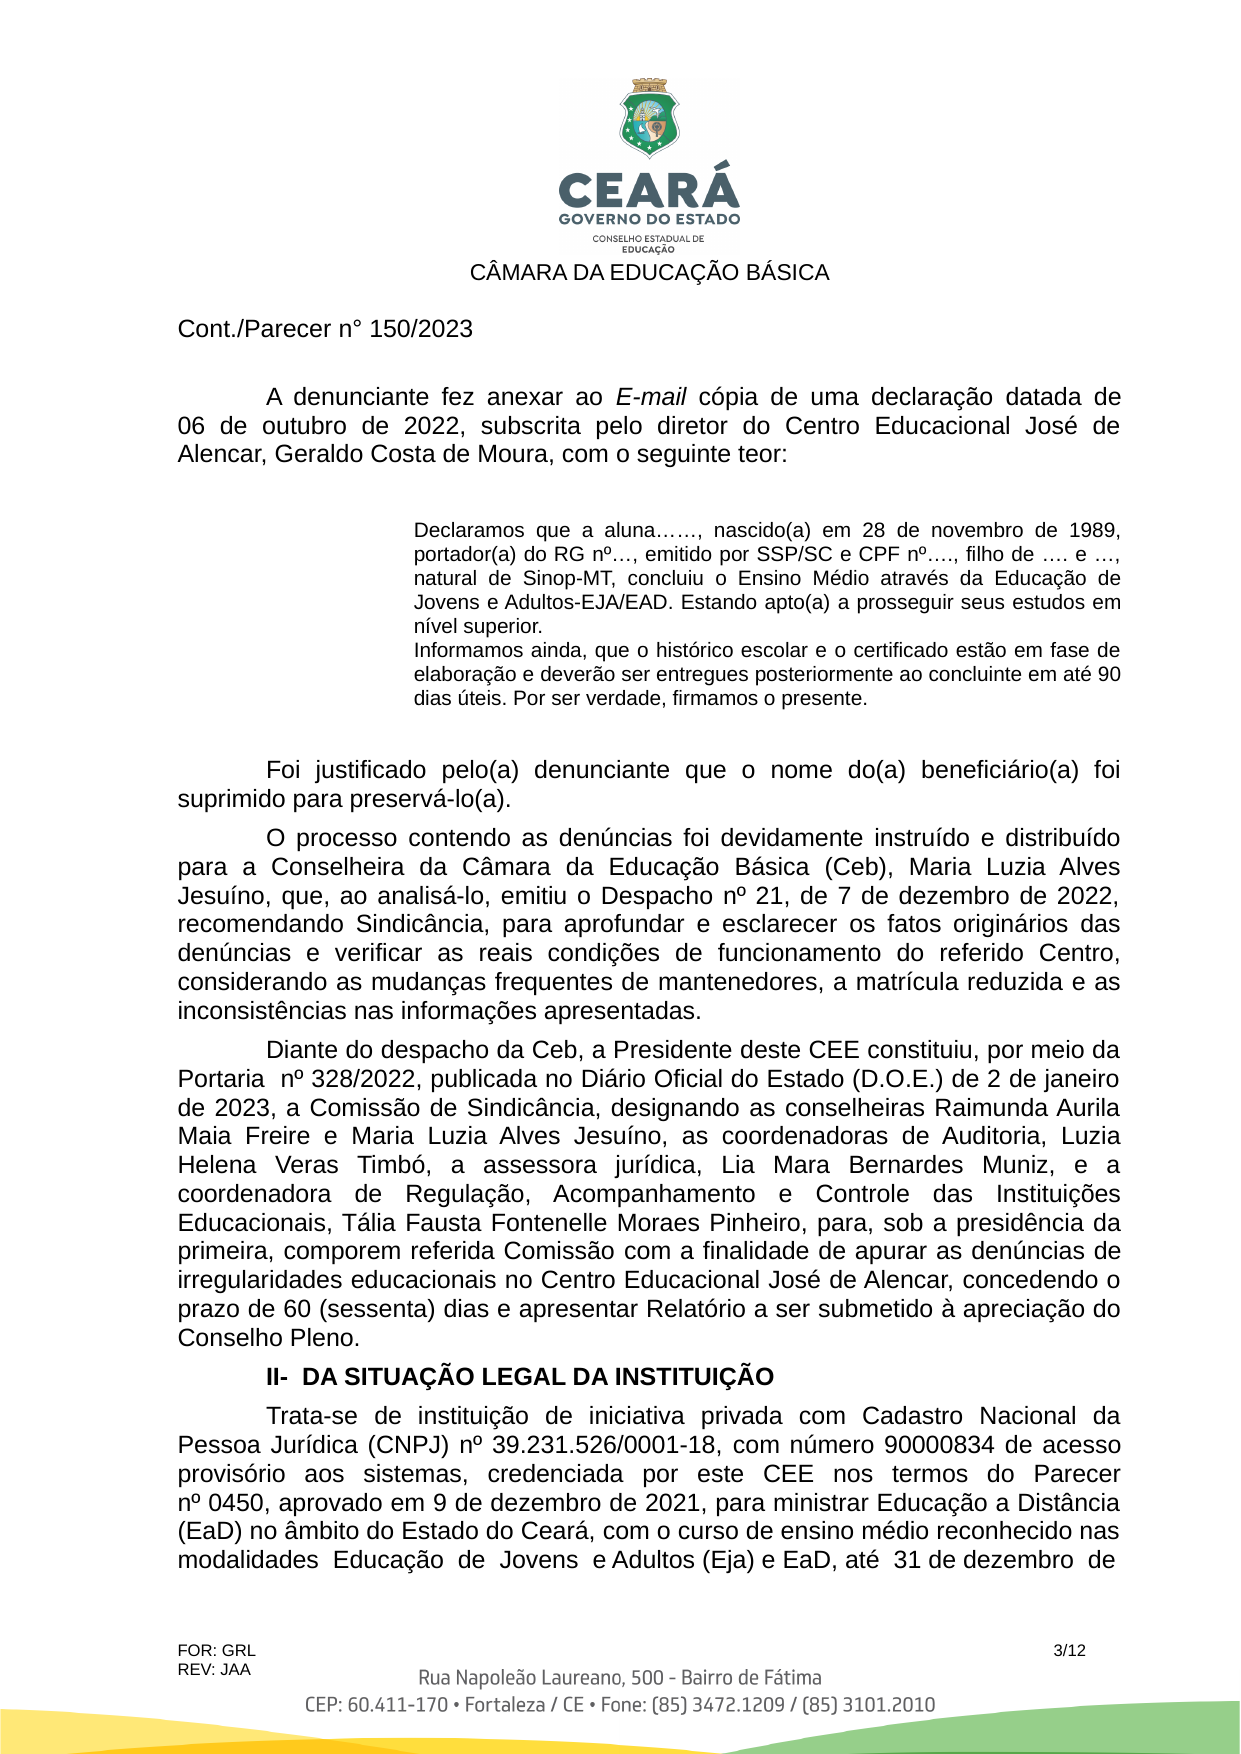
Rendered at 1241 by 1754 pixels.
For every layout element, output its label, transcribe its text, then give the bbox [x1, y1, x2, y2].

picture [0, 1668, 1240, 1754]
text II- DA SITUAÇÃO LEGAL DA INSTITUIÇÃO [177, 1362, 1122, 1391]
text O processo contendo as denúncias foi devidamente instruído e distribuído para a Conselheira da Câmara da Educação Básica (Ceb), Maria Luzia Alves Jesuíno, que, ao analisá-lo, emitiu o Despacho nº 21, de 7 de dezembro de 2022, recomendando Sindicância, para aprofundar e esclarecer os fatos originários das denúncias e verificar as reais condições de funcionamento do referido Centro, considerando as mudanças frequentes de mantenedores, a matrícula reduzida e as inconsistências nas informações apresentadas. [177, 823, 1122, 1024]
text Trata-se de instituição de iniciativa privada com Cadastro Nacional da Pessoa Jurídica (CNPJ) nº 39.231.526/0001-18, com número 90000834 de acesso provisório aos sistemas, credenciada por este CEE nos termos do Parecer nº 0450, aprovado em 9 de dezembro de 2021, para ministrar Educação a Distância (EaD) no âmbito do Estado do Ceará, com o curso de ensino médio reconhecido nas modalidades Educação de Jovens e Adultos (Eja) e EaD, até 31 de dezembro de [177, 1401, 1122, 1574]
picture [556, 76, 743, 258]
text A denunciante fez anexar ao E-mail cópia de uma declaração datada de 06 de outubro de 2022, subscrita pelo diretor do Centro Educacional José de Alencar, Geraldo Costa de Moura, com o seguinte teor: [177, 382, 1122, 468]
text Declaramos que a aluna……, nascido(a) em 28 de novembro de 1989, portador(a) do RG nº…, emitido por SSP/SC e CPF nº…., filho de …. e …, natural de Sinop-MT, concluiu o Ensino Médio através da Educação de Jovens e Adultos-EJA/EAD. Estando apto(a) a prosseguir seus estudos em nível superior. [413, 518, 1122, 638]
text Diante do despacho da Ceb, a Presidente deste CEE constituiu, por meio da Portaria nº 328/2022, publicada no Diário Oficial do Estado (D.O.E.) de 2 de janeiro de 2023, a Comissão de Sindicância, designando as conselheiras Raimunda Aurila Maia Freire e Maria Luzia Alves Jesuíno, as coordenadoras de Auditoria, Luzia Helena Veras Timbó, a assessora jurídica, Lia Mara Bernardes Muniz, e a coordenadora de Regulação, Acompanhamento e Controle das Instituições Educacionais, Tália Fausta Fontenelle Moraes Pinheiro, para, sob a presidência da primeira, comporem referida Comissão com a finalidade de apurar as denúncias de irregularidades educacionais no Centro Educacional José de Alencar, concedendo o prazo de 60 (sessenta) dias e apresentar Relatório a ser submetido à apreciação do Conselho Pleno. [177, 1035, 1122, 1351]
text Foi justificado pelo(a) denunciante que o nome do(a) beneficiário(a) foi suprimido para preservá-lo(a). [177, 755, 1122, 813]
text Informamos ainda, que o histórico escolar e o certificado estão em fase de elaboração e deverão ser entregues posteriormente ao concluinte em até 90 dias úteis. Por ser verdade, firmamos o presente. [413, 638, 1122, 710]
